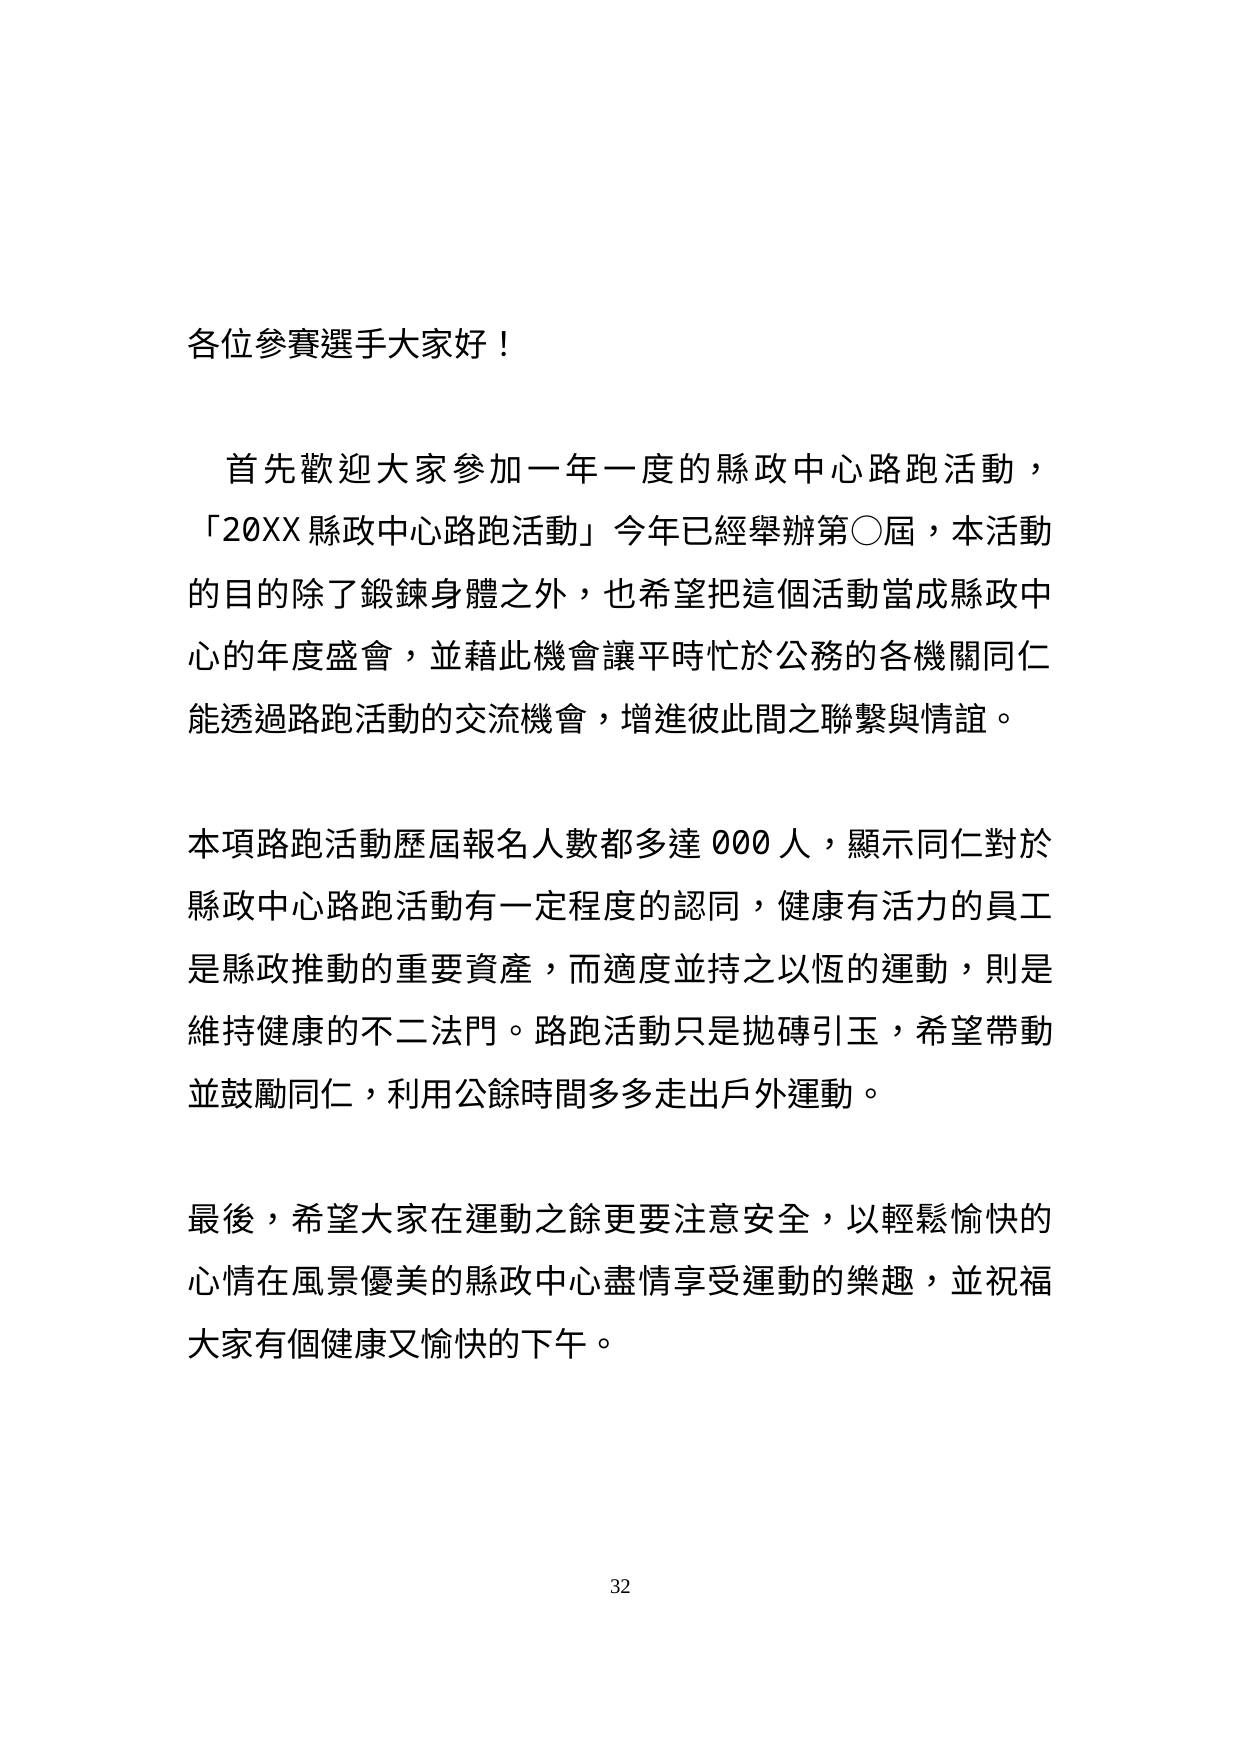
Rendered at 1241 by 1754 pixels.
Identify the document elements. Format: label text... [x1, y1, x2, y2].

text 各位參賽選手大家好！ [187, 300, 1053, 362]
text 最後，希望大家在運動之餘更要注意安全，以輕鬆愉快的心情在風景優美的縣政中心盡情享受運動的樂趣，並祝福大家有個健康又愉快的下午。 [187, 1175, 1053, 1362]
text 首先歡迎大家參加一年一度的縣政中心路跑活動，「20XX縣政中心路跑活動」今年已經舉辦第○屆，本活動的目的除了鍛鍊身體之外，也希望把這個活動當成縣政中心的年度盛會，並藉此機會讓平時忙於公務的各機關同仁，能透過路跑活動的交流機會，增進彼此間之聯繫與情誼。 [187, 425, 1053, 737]
text 本項路跑活動歷屆報名人數都多達000人，顯示同仁對於縣政中心路跑活動有一定程度的認同，健康有活力的員工是縣政推動的重要資產，而適度並持之以恆的運動，則是維持健康的不二法門。路跑活動只是拋磚引玉，希望帶動並鼓勵同仁，利用公餘時間多多走出戶外運動。 [187, 800, 1053, 1112]
